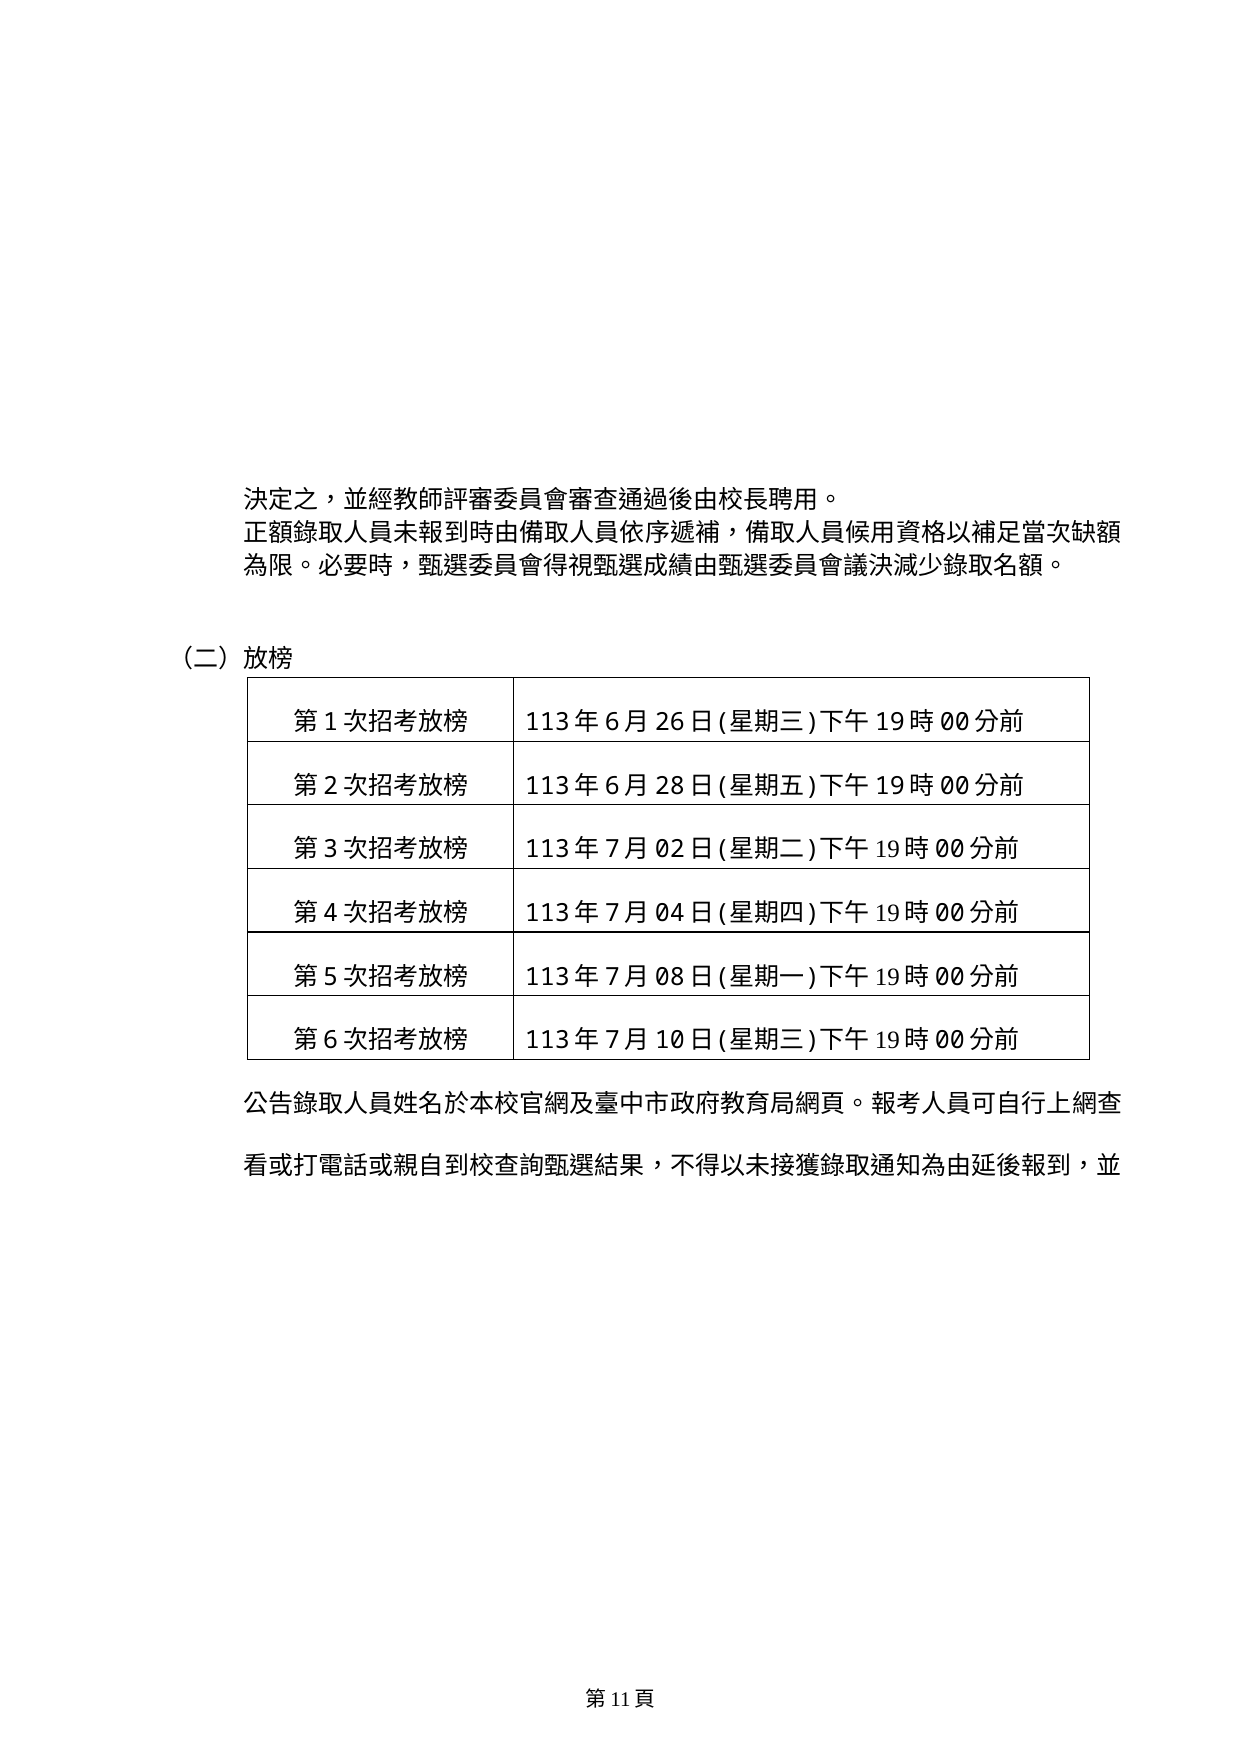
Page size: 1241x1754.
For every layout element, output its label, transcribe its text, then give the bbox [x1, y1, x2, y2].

table_cell 第3次招考放榜 [248, 805, 513, 868]
table_cell 113年7月04日(星期四)下午19時00分前 [514, 869, 1089, 931]
table_cell 第2次招考放榜 [248, 742, 513, 804]
table_cell 第5次招考放榜 [248, 933, 513, 995]
table_cell 113年7月02日(星期二)下午19時00分前 [514, 805, 1089, 868]
table_header 第1次招考放榜 [248, 678, 513, 741]
table_cell 第4次招考放榜 [248, 869, 513, 931]
table_header 113年6月26日(星期三)下午19時00分前 [514, 678, 1089, 741]
text 決定之，並經教師評審委員會審查通過後由校長聘用。 [243, 481, 1122, 515]
table_cell 113年6月28日(星期五)下午19時00分前 [514, 742, 1089, 804]
text 正額錄取人員未報到時由備取人員依序遞補，備取人員候用資格以補足當次缺額為限。必要時，甄選委員會得視甄選成績由甄選委員會議決減少錄取名額。 [243, 515, 1122, 581]
text 公告錄取人員姓名於本校官網及臺中市政府教育局網頁。報考人員可自行上網查看或打電話或親自到校查詢甄選結果，不得以未接獲錄取通知為由延後報到，並 [243, 1059, 1122, 1184]
table_cell 第6次招考放榜 [248, 996, 513, 1058]
table_cell 113年7月08日(星期一)下午19時00分前 [514, 933, 1089, 995]
text （二）放榜 [168, 615, 1122, 677]
table_cell 113年7月10日(星期三)下午19時00分前 [514, 996, 1089, 1058]
